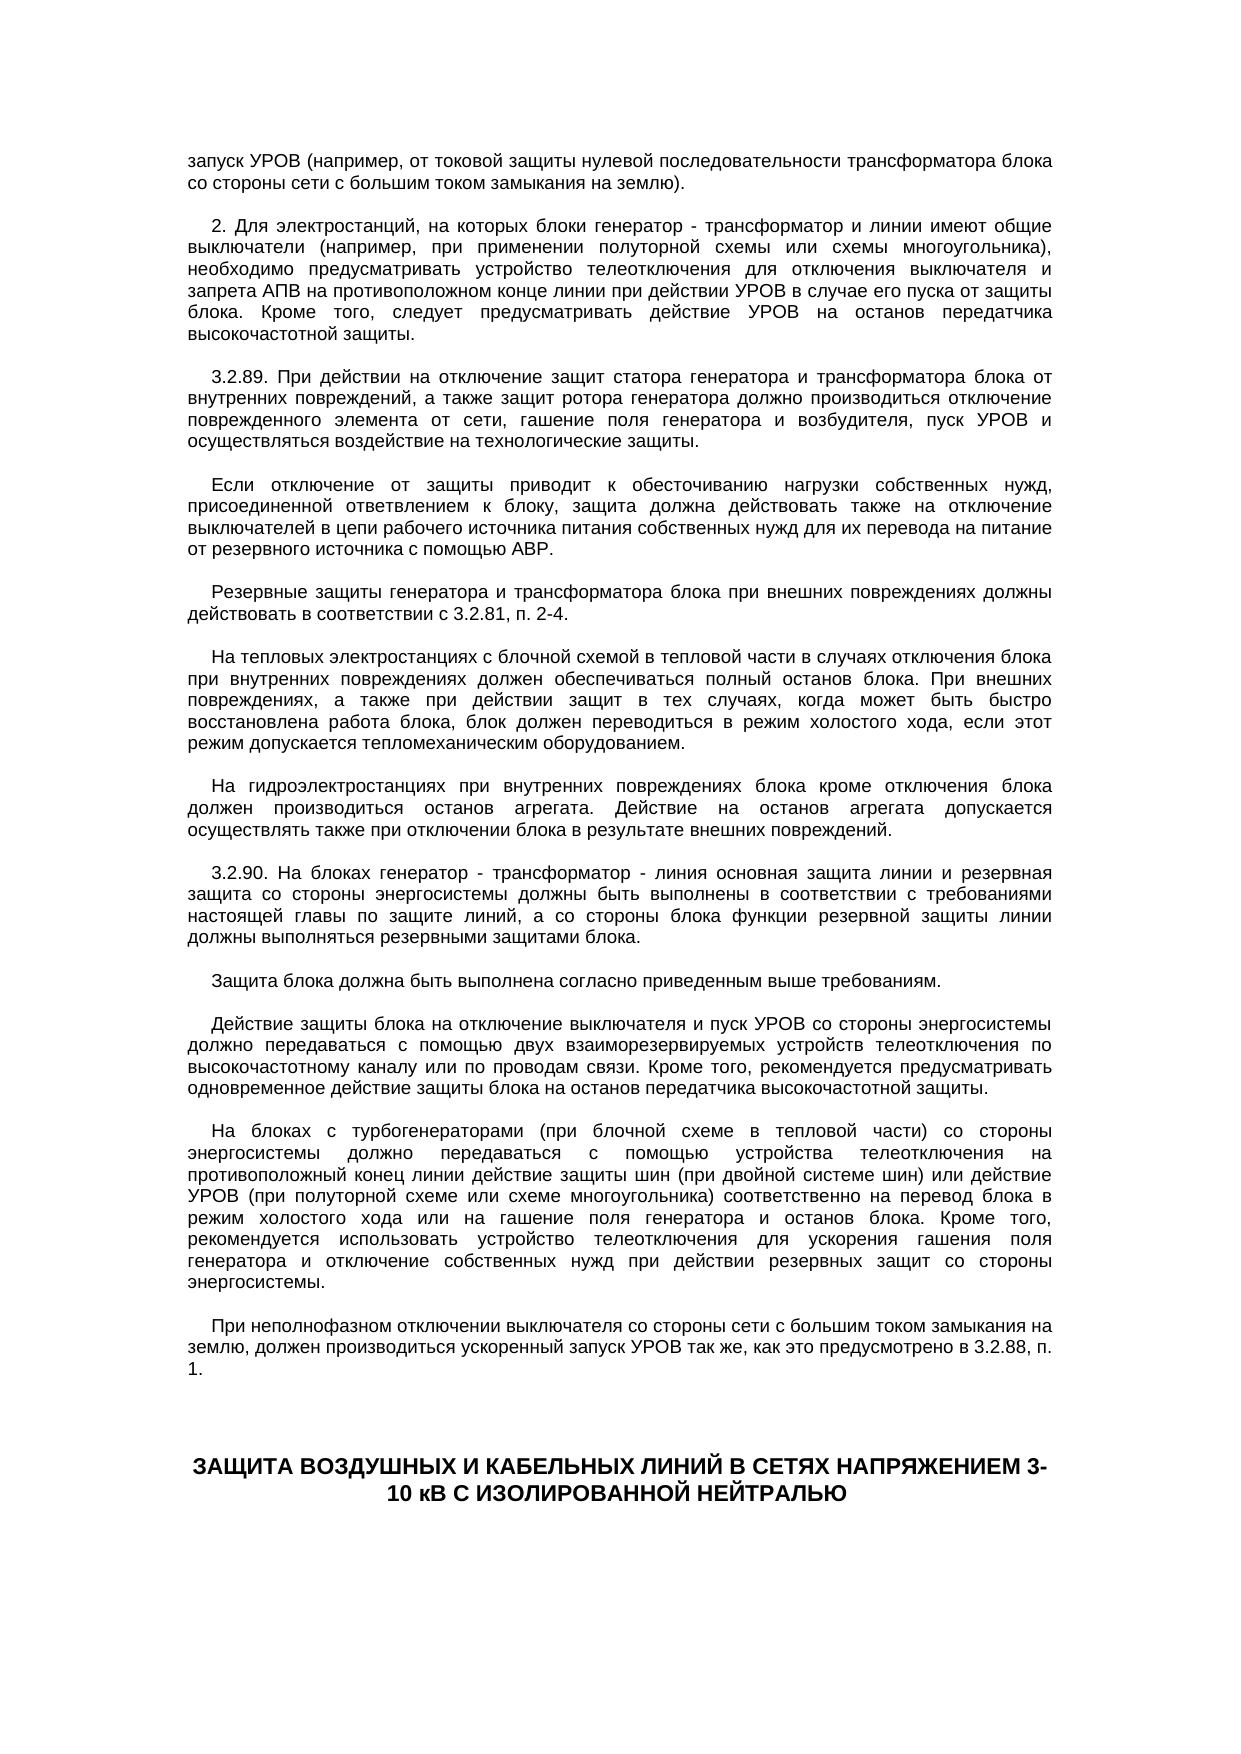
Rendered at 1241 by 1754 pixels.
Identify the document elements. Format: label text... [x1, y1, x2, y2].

text На гидроэлектростанциях при внутренних повреждениях блока кроме отключения блока должен производиться останов агрегата. Действие на останов агрегата допускается осуществлять также при отключении блока в результате внешних повреждений. [187, 775, 1053, 840]
text Резервные защиты генератора и трансформатора блока при внешних повреждениях должны действовать в соответствии с 3.2.81, п. 2-4. [187, 581, 1053, 624]
text 2. Для электростанций, на которых блоки генератор - трансформатор и линии имеют общие выключатели (например, при применении полуторной схемы или схемы многоугольника), необходимо предусматривать устройство телеотключения для отключения выключателя и запрета АПВ на противоположном конце линии при действии УРОВ в случае его пуска от защиты блока. Кроме того, следует предусматривать действие УРОВ на останов передатчика высокочастотной защиты. [187, 215, 1053, 344]
text Действие защиты блока на отключение выключателя и пуск УРОВ со стороны энергосистемы должно передаваться с помощью двух взаиморезервируемых устройств телеотключения по высокочастотному каналу или по проводам связи. Кроме того, рекомендуется предусматривать одновременное действие защиты блока на останов передатчика высокочастотной защиты. [187, 1012, 1053, 1099]
text На блоках с турбогенераторами (при блочной схеме в тепловой части) со стороны энергосистемы должно передаваться с помощью устройства телеотключения на противоположный конец линии действие защиты шин (при двойной системе шин) или действие УРОВ (при полуторной схеме или схеме многоугольника) соответственно на перевод блока в режим холостого хода или на гашение поля генератора и останов блока. Кроме того, рекомендуется использовать устройство телеотключения для ускорения гашения поля генератора и отключение собственных нужд при действии резервных защит со стороны энергосистемы. [187, 1120, 1053, 1293]
text 3.2.90. На блоках генератор - трансформатор - линия основная защита линии и резервная защита со стороны энергосистемы должны быть выполнены в соответствии с требованиями настоящей главы по защите линий, а со стороны блока функции резервной защиты линии должны выполняться резервными защитами блока. [187, 862, 1053, 948]
text При неполнофазном отключении выключателя со стороны сети с большим током замыкания на землю, должен производиться ускоренный запуск УРОВ так же, как это предусмотрено в 3.2.88, п. 1. [187, 1314, 1053, 1379]
text 3.2.89. При действии на отключение защит статора генератора и трансформатора блока от внутренних повреждений, а также защит ротора генератора должно производиться отключение поврежденного элемента от сети, гашение поля генератора и возбудителя, пуск УРОВ и осуществляться воздействие на технологические защиты. [187, 366, 1053, 452]
text Защита блока должна быть выполнена согласно приведенным выше требованиям. [187, 969, 1053, 991]
text На тепловых электростанциях с блочной схемой в тепловой части в случаях отключения блока при внутренних повреждениях должен обеспечиваться полный останов блока. При внешних повреждениях, а также при действии защит в тех случаях, когда может быть быстро восстановлена работа блока, блок должен переводиться в режим холостого хода, если этот режим допускается тепломеханическим оборудованием. [187, 646, 1053, 754]
text Если отключение от защиты приводит к обесточиванию нагрузки собственных нужд, присоединенной ответвлением к блоку, защита должна действовать также на отключение выключателей в цепи рабочего источника питания собственных нужд для их перевода на питание от резервного источника с помощью АВР. [187, 473, 1053, 560]
subtitle ЗАЩИТА ВОЗДУШНЫХ И КАБЕЛЬНЫХ ЛИНИЙ В СЕТЯХ НАПРЯЖЕНИЕМ 3-10 кВ С ИЗОЛИРОВАННОЙ НЕЙТРАЛЬЮ [187, 1453, 1053, 1506]
text запуск УРОВ (например, от токовой защиты нулевой последовательности трансформатора блока со стороны сети с большим током замыкания на землю). [187, 150, 1053, 193]
